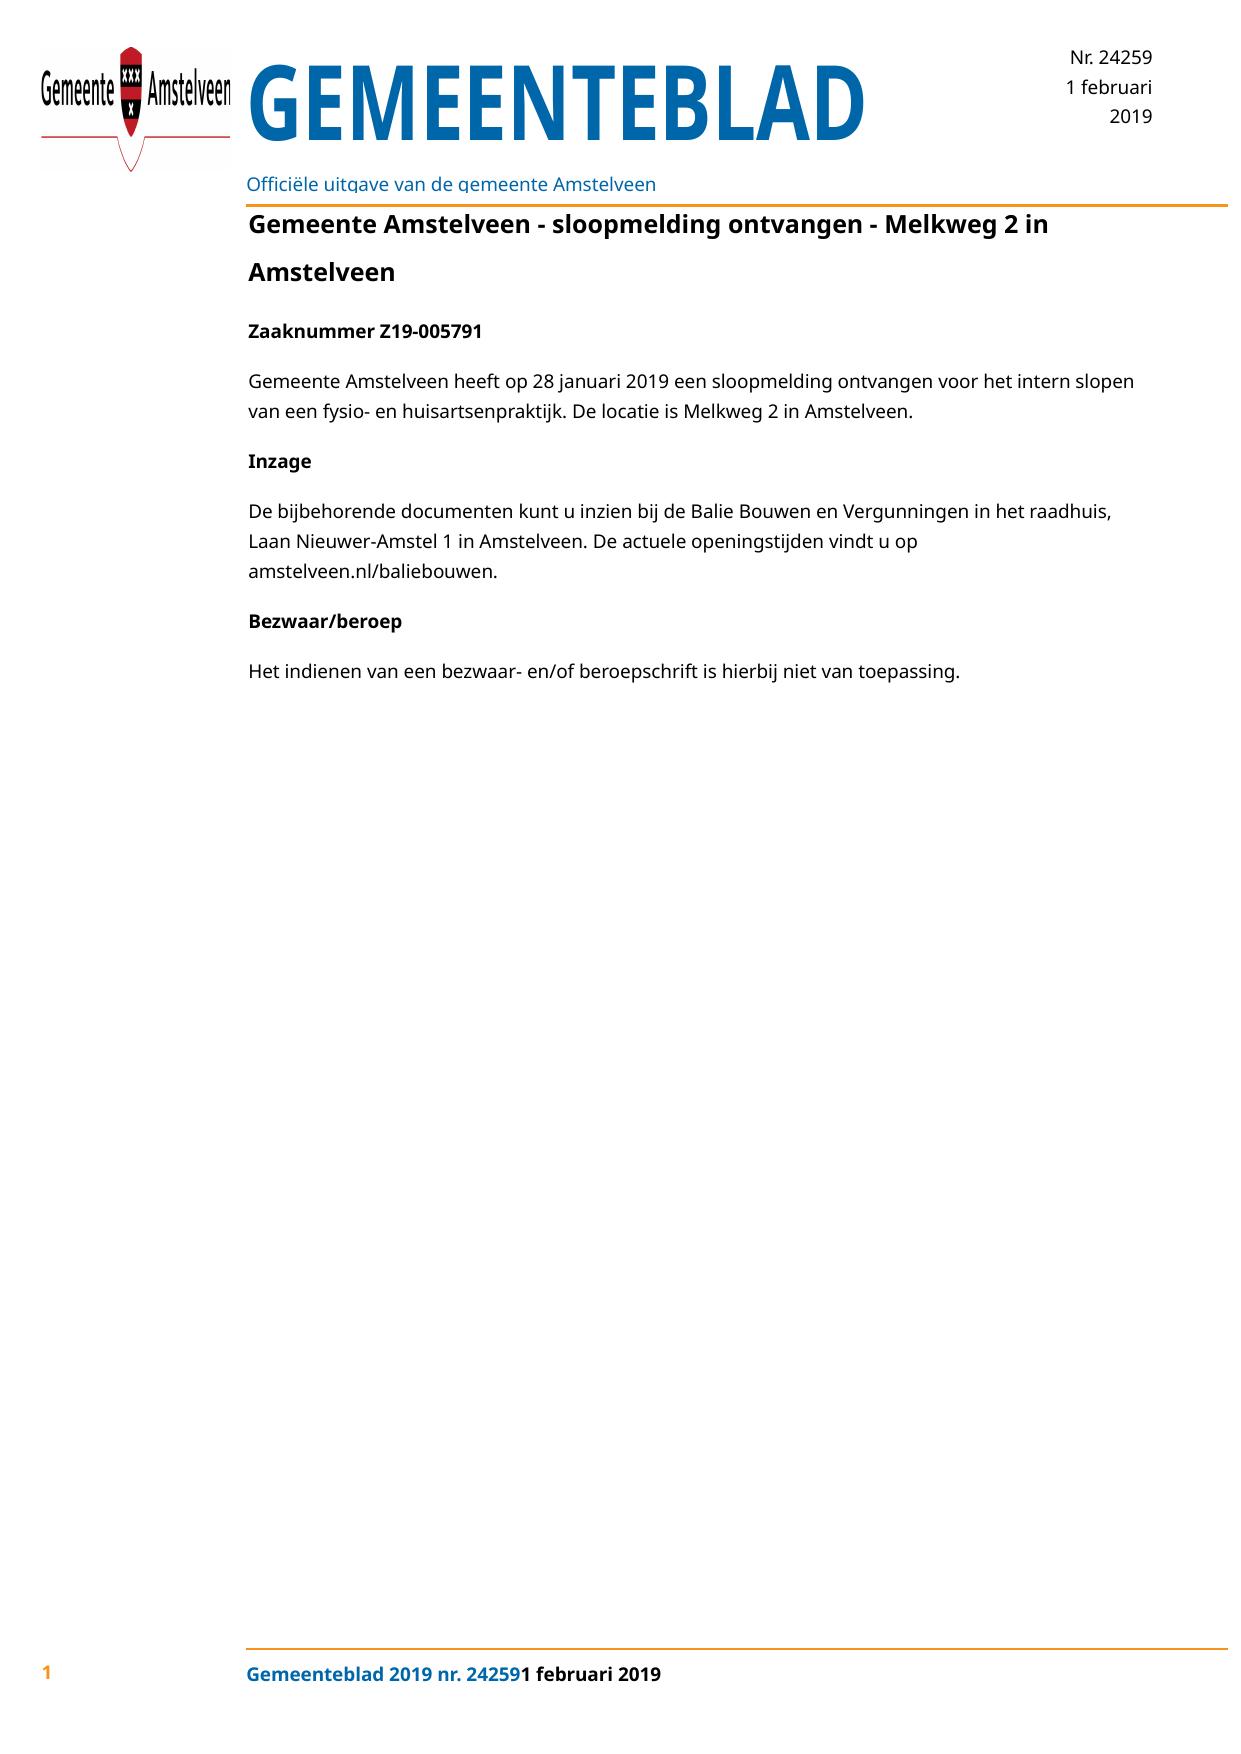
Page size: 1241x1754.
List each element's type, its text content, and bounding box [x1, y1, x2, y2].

text Inzage [248, 448, 1152, 474]
picture [41, 47, 231, 172]
text Zaaknummer Z19-005791 [248, 318, 1152, 344]
text Bezwaar/beroep [248, 608, 1152, 634]
text Gemeente Amstelveen heeft op 28 januari 2019 een sloopmelding ontvangen voor het intern slopen van een fysio- en huisartsenpraktijk. De locatie is Melkweg 2 in Amstelveen. [248, 368, 1152, 424]
text Gemeente Amstelveen - sloopmelding ontvangen - Melkweg 2 in Amstelveen [248, 207, 1152, 288]
text De bijbehorende documenten kunt u inzien bij de Balie Bouwen en Vergunningen in het raadhuis, Laan Nieuwer-Amstel 1 in Amstelveen. De actuele openingstijden vindt u op amstelveen.nl/baliebouwen. [248, 499, 1152, 584]
text Het indienen van een bezwaar- en/of beroepschrift is hierbij niet van toepassing. [248, 659, 1152, 684]
